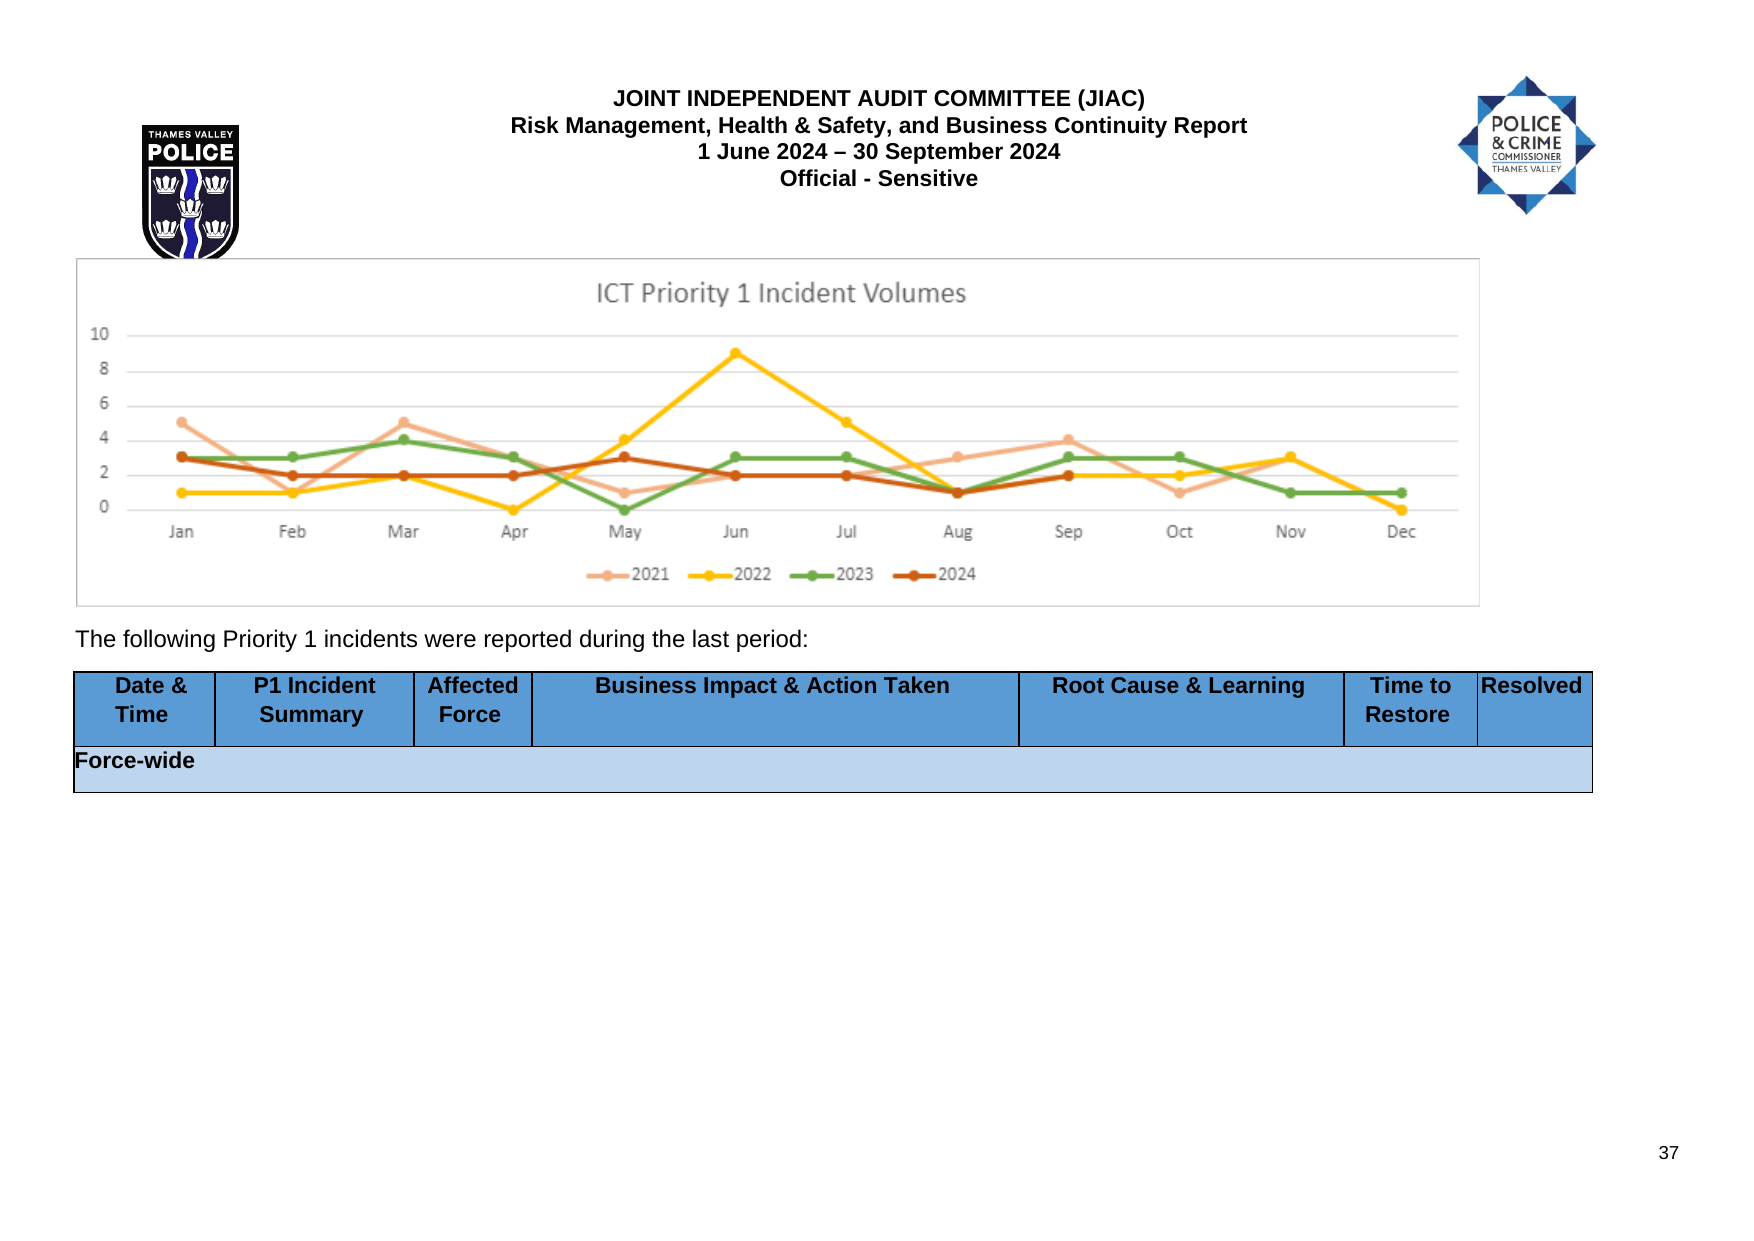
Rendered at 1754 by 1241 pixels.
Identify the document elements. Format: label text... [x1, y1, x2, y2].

table_header Date & Time [75, 673, 214, 746]
table_cell Force-wide [75, 747, 1592, 792]
table_header Resolved [1478, 673, 1592, 746]
text The following Priority 1 incidents were reported during the last period: [75, 625, 1679, 652]
table_header Root Cause & Learning [1020, 673, 1343, 746]
table_header P1 Incident Summary [216, 673, 413, 746]
table_header Business Impact & Action Taken [533, 673, 1018, 746]
table_header Time to Restore [1345, 673, 1477, 746]
table_header Affected Force [415, 673, 531, 746]
